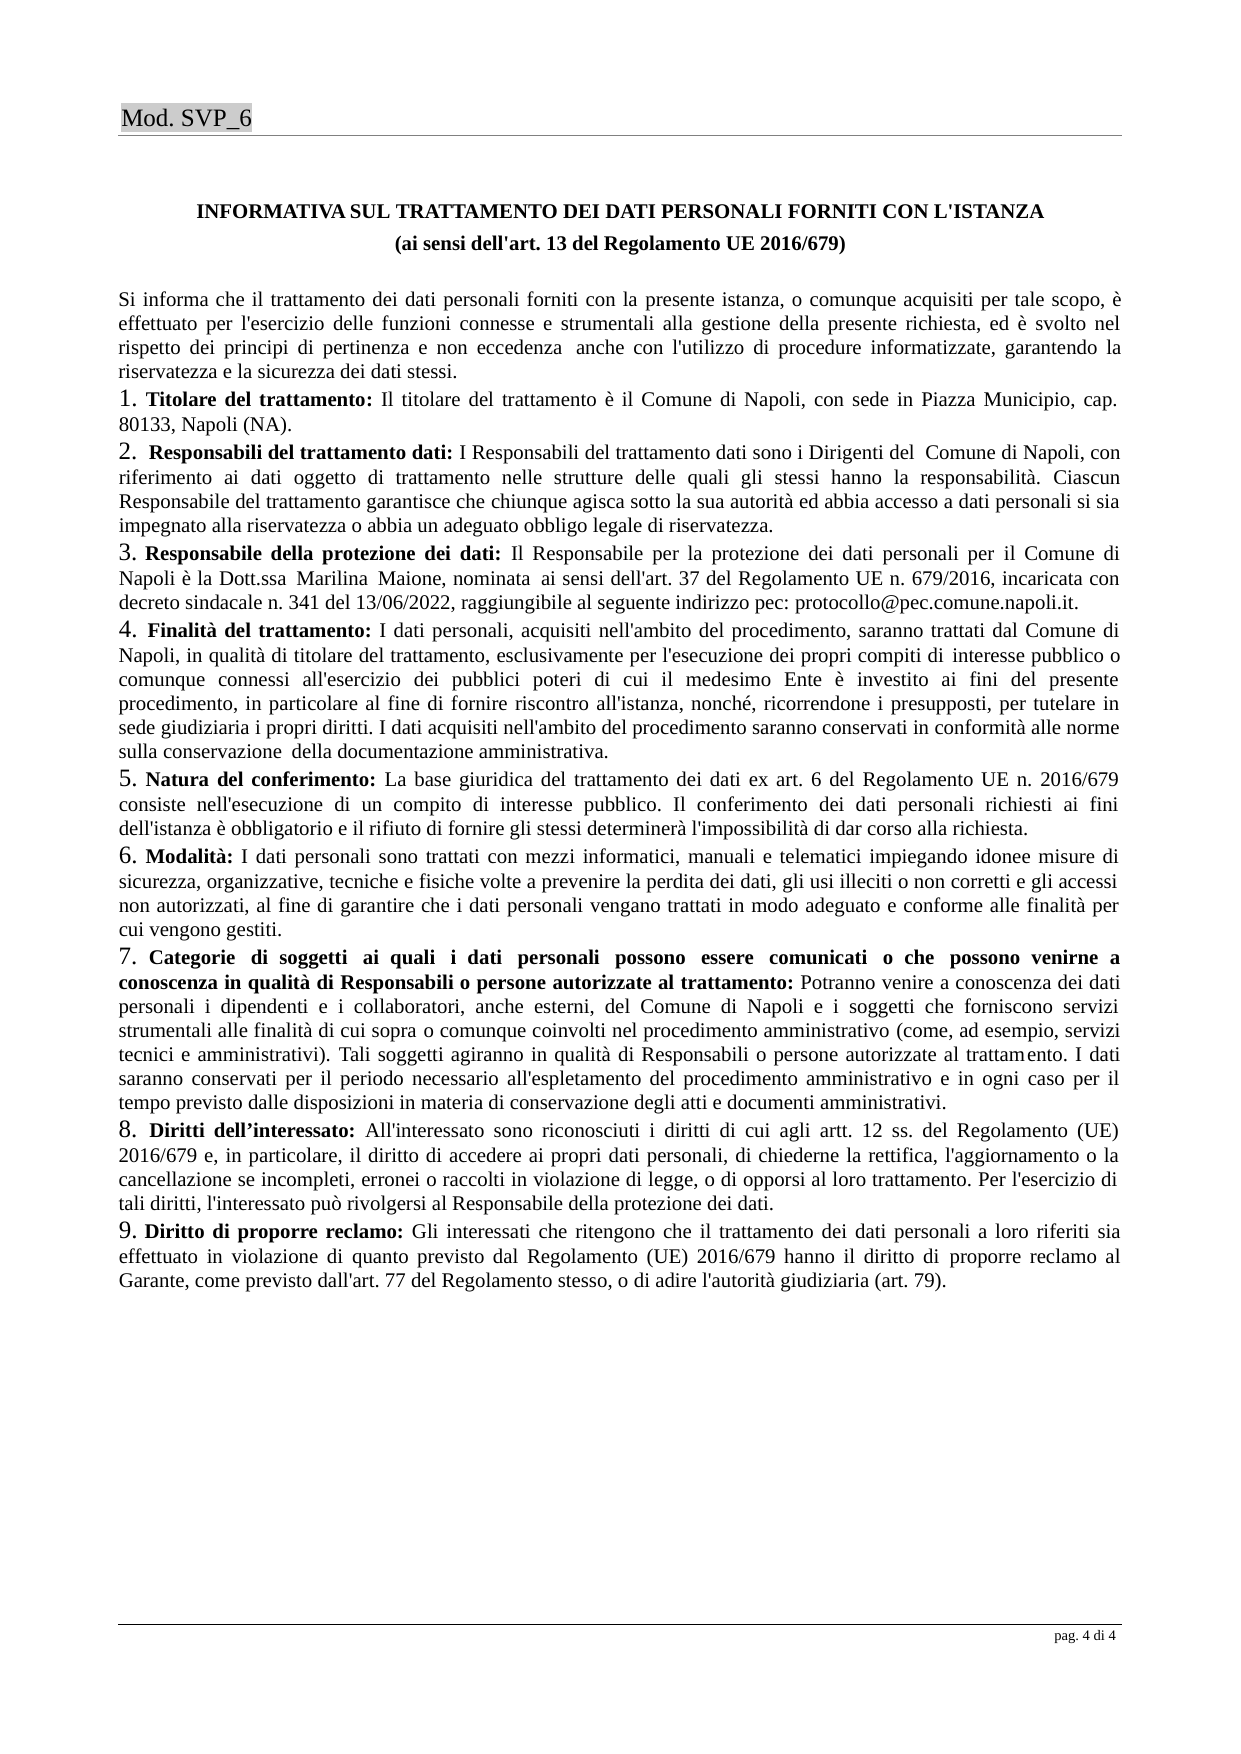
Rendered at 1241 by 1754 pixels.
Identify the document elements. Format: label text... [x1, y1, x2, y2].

list Titolare del trattamento: Il titolare del trattamento è il Comune di Napoli, con sede in Piazza Municipio, cap. 80133, Napoli (NA). [118, 383, 1119, 436]
text Si informa che il trattamento dei dati personali forniti con la presente istanza, o comunque acquisiti per tale scopo, è effettuato per l'esercizio delle funzioni connesse e strumentali alla gestione della presente richiesta, ed è svolto nel rispetto dei principi di pertinenza e non eccedenza anche con l'utilizzo di procedure informatizzate, garantendo la riservatezza e la sicurezza dei dati stessi. [118, 287, 1122, 383]
list Responsabile della protezione dei dati: Il Responsabile per la protezione dei dati personali per il Comune di Napoli è la Dott.ssa Marilina Maione, nominata ai sensi dell'art. 37 del Regolamento UE n. 679/2016, incaricata con decreto sindacale n. 341 del 13/06/2022, raggiungibile al seguente indirizzo pec: protocollo@pec.comune.napoli.it. [118, 537, 1120, 614]
list Responsabili del trattamento dati: I Responsabili del trattamento dati sono i Dirigenti del Comune di Napoli, con riferimento ai dati oggetto di trattamento nelle strutture delle quali gli stessi hanno la responsabilità. Ciascun Responsabile del trattamento garantisce che chiunque agisca sotto la sua autorità ed abbia accesso a dati personali si sia impegnato alla riservatezza o abbia un adeguato obbligo legale di riservatezza. [118, 436, 1121, 537]
list Diritto di proporre reclamo: Gli interessati che ritengono che il trattamento dei dati personali a loro riferiti sia effettuato in violazione di quanto previsto dal Regolamento (UE) 2016/679 hanno il diritto di proporre reclamo al Garante, come previsto dall'art. 77 del Regolamento stesso, o di adire l'autorità giudiziaria (art. 79). [118, 1215, 1121, 1292]
list Modalità: I dati personali sono trattati con mezzi informatici, manuali e telematici impiegando idonee misure di sicurezza, organizzative, tecniche e fisiche volte a prevenire la perdita dei dati, gli usi illeciti o non corretti e gli accessi non autorizzati, al fine di garantire che i dati personali vengano trattati in modo adeguato e conforme alle finalità per cui vengono gestiti. [118, 840, 1120, 941]
list Natura del conferimento: La base giuridica del trattamento dei dati ex art. 6 del Regolamento UE n. 2016/679 consiste nell'esecuzione di un compito di interesse pubblico. Il conferimento dei dati personali richiesti ai fini dell'istanza è obbligatorio e il rifiuto di fornire gli stessi determinerà l'impossibilità di dar corso alla richiesta. [118, 763, 1120, 840]
list Finalità del trattamento: I dati personali, acquisiti nell'ambito del procedimento, saranno trattati dal Comune di Napoli, in qualità di titolare del trattamento, esclusivamente per l'esecuzione dei propri compiti di interesse pubblico o comunque connessi all'esercizio dei pubblici poteri di cui il medesimo Ente è investito ai fini del presente procedimento, in particolare al fine di fornire riscontro all'istanza, nonché, ricorrendone i presupposti, per tutelare in sede giudiziaria i propri diritti. I dati acquisiti nell'ambito del procedimento saranno conservati in conformità alle norme sulla conservazione della documentazione amministrativa. [118, 614, 1121, 763]
list Categorie di soggetti ai quali i dati personali possono essere comunicati o che possono venirne a conoscenza in qualità di Responsabili o persone autorizzate al trattamento: Potranno venire a conoscenza dei dati personali i dipendenti e i collaboratori, anche esterni, del Comune di Napoli e i soggetti che forniscono servizi strumentali alle finalità di cui sopra o comunque coinvolti nel procedimento amministrativo (come, ad esempio, servizi tecnici e amministrativi). Tali soggetti agiranno in qualità di Responsabili o persone autorizzate al trattamento. I dati saranno conservati per il periodo necessario all'espletamento del procedimento amministrativo e in ogni caso per il tempo previsto dalle disposizioni in materia di conservazione degli atti e documenti amministrativi. [118, 941, 1121, 1114]
list Diritti dell’interessato: All'interessato sono riconosciuti i diritti di cui agli artt. 12 ss. del Regolamento (UE) 2016/679 e, in particolare, il diritto di accedere ai propri dati personali, di chiederne la rettifica, l'aggiornamento o la cancellazione se incompleti, erronei o raccolti in violazione di legge, o di opporsi al loro trattamento. Per l'esercizio di tali diritti, l'interessato può rivolgersi al Responsabile della protezione dei dati. [118, 1114, 1120, 1215]
title (ai sensi dell'art. 13 del Regolamento UE 2016/679) [118, 231, 1122, 255]
title INFORMATIVA SUL TRATTAMENTO DEI DATI PERSONALI FORNITI CON L'ISTANZA [118, 199, 1122, 223]
